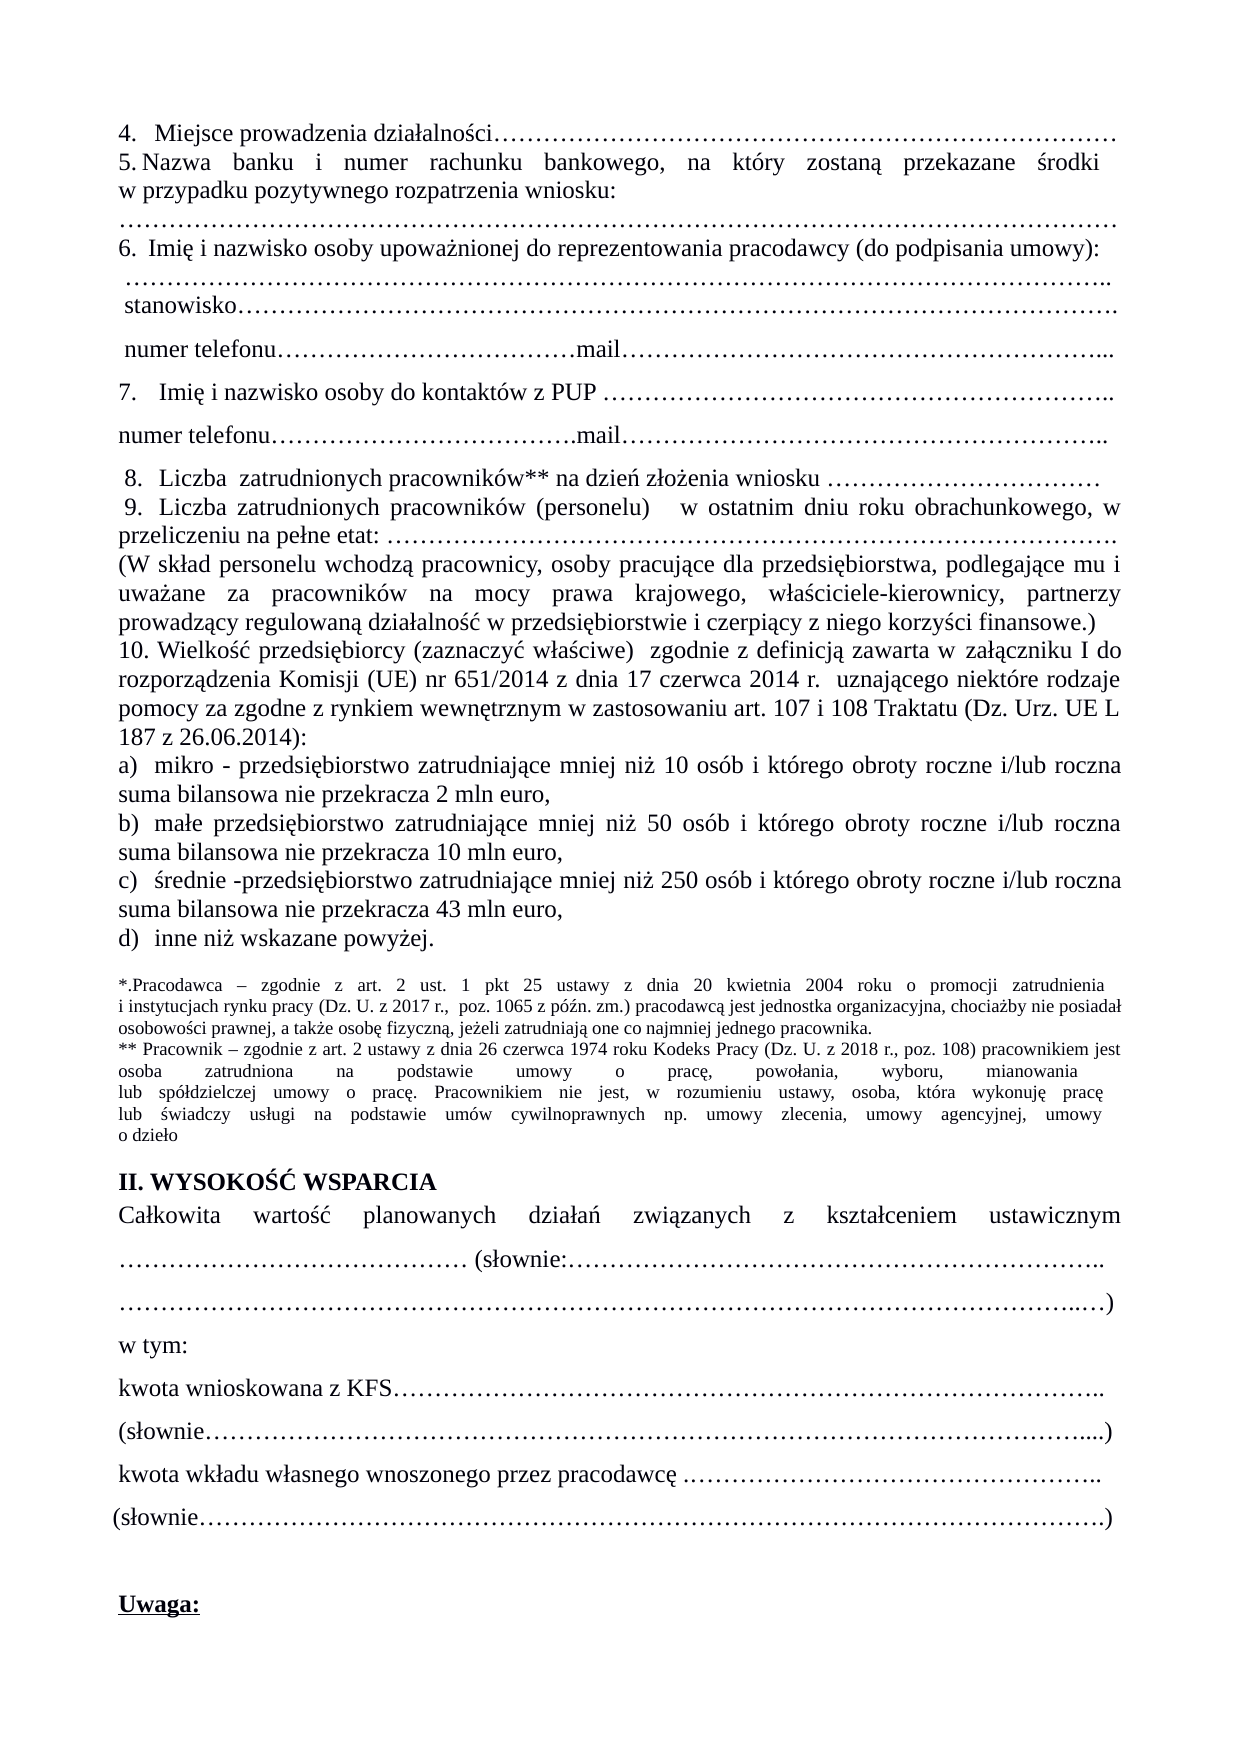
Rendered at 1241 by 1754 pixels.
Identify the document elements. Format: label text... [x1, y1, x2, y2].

list 10. Wielkość przedsiębiorcy (zaznaczyć właściwe) zgodnie z definicją zawarta w załączniku I do rozporządzenia Komisji (UE) nr 651/2014 z dnia 17 czerwca 2014 r. uznającego niektóre rodzaje pomocy za zgodne z rynkiem wewnętrznym w zastosowaniu art. 107 i 108 Traktatu (Dz. Urz. UE L 187 z 26.06.2014): [118, 636, 1122, 751]
list II. WYSOKOŚĆ WSPARCIA [118, 1167, 1122, 1196]
list inne niż wskazane powyżej. [118, 923, 1122, 952]
list Uwaga: [118, 1589, 1122, 1617]
list ………………………………………………………………………………………………………… [118, 204, 1122, 233]
list Liczba zatrudnionych pracowników (personelu) w ostatnim dniu roku obrachunkowego, w przeliczeniu na pełne etat: ……………………………………………………………………………. [118, 492, 1122, 549]
list ** Pracownik – zgodnie z art. 2 ustawy z dnia 26 czerwca 1974 roku Kodeks Pracy (Dz. U. z 2018 r., poz. 108) pracownikiem jest osoba zatrudniona na podstawie umowy o pracę, powołania, wyboru, mianowania lub spółdzielczej umowy o pracę. Pracownikiem nie jest, w rozumieniu ustawy, osoba, która wykonuję pracę lub świadczy usługi na podstawie umów cywilnoprawnych np. umowy zlecenia, umowy agencyjnej, umowy o dzieło [118, 1038, 1122, 1146]
list średnie -przedsiębiorstwo zatrudniające mniej niż 250 osób i którego obroty roczne i/lub roczna suma bilansowa nie przekracza 43 mln euro, [118, 866, 1122, 923]
list Imię i nazwisko osoby do kontaktów z PUP …………………………………………………….. [118, 377, 1122, 406]
list Liczba zatrudnionych pracowników** na dzień złożenia wniosku …………………………… [118, 463, 1122, 492]
list w tym: [118, 1330, 1122, 1359]
list (W skład personelu wchodzą pracownicy, osoby pracujące dla przedsiębiorstwa, podlegające mu i uważane za pracowników na mocy prawa krajowego, właściciele-kierownicy, partnerzy prowadzący regulowaną działalność w przedsiębiorstwie i czerpiący z niego korzyści finansowe.) [118, 549, 1122, 636]
list mikro - przedsiębiorstwo zatrudniające mniej niż 10 osób i którego obroty roczne i/lub roczna suma bilansowa nie przekracza 2 mln euro, [118, 751, 1122, 808]
list Całkowita wartość planowanych działań związanych z kształceniem ustawicznym …………………………………… (słownie:……………………………………………………….. [118, 1201, 1122, 1272]
list (słownie……………………………………………………………………………………………....) [118, 1416, 1122, 1445]
list *.Pracodawca – zgodnie z art. 2 ust. 1 pkt 25 ustawy z dnia 20 kwietnia 2004 roku o promocji zatrudnienia i instytucjach rynku pracy (Dz. U. z 2017 r., poz. 1065 z późn. zm.) pracodawcą jest jednostka organizacyjna, chociażby nie posiadał osobowości prawnej, a także osobę fizyczną, jeżeli zatrudniają one co najmniej jednego pracownika. [118, 973, 1122, 1038]
list numer telefonu………………………………mail…………………………………………………... [124, 334, 1122, 362]
list Miejsce prowadzenia działalności………………………………………………………………… [118, 118, 1122, 147]
list Imię i nazwisko osoby upoważnionej do reprezentowania pracodawcy (do podpisania umowy): [118, 233, 1122, 262]
list stanowisko……………………………………………………………………………………………. [124, 291, 1122, 319]
list małe przedsiębiorstwo zatrudniające mniej niż 50 osób i którego obroty roczne i/lub roczna suma bilansowa nie przekracza 10 mln euro, [118, 808, 1122, 866]
list Nazwa banku i numer rachunku bankowego, na który zostaną przekazane środki w przypadku pozytywnego rozpatrzenia wniosku: [118, 147, 1122, 204]
list ……………………………………………………………………………………………………….. [124, 262, 1122, 291]
list (słownie……………………………………………………………………………………………….) [112, 1502, 1122, 1531]
list kwota wnioskowana z KFS………………………………………………………………………….. [118, 1373, 1122, 1402]
list kwota wkładu własnego wnoszonego przez pracodawcę .………………………………………….. [118, 1459, 1122, 1488]
list numer telefonu……………………………….mail………………………………………………….. [118, 420, 1122, 449]
list ……………………………………………………………………………………………………..…) [118, 1287, 1122, 1316]
